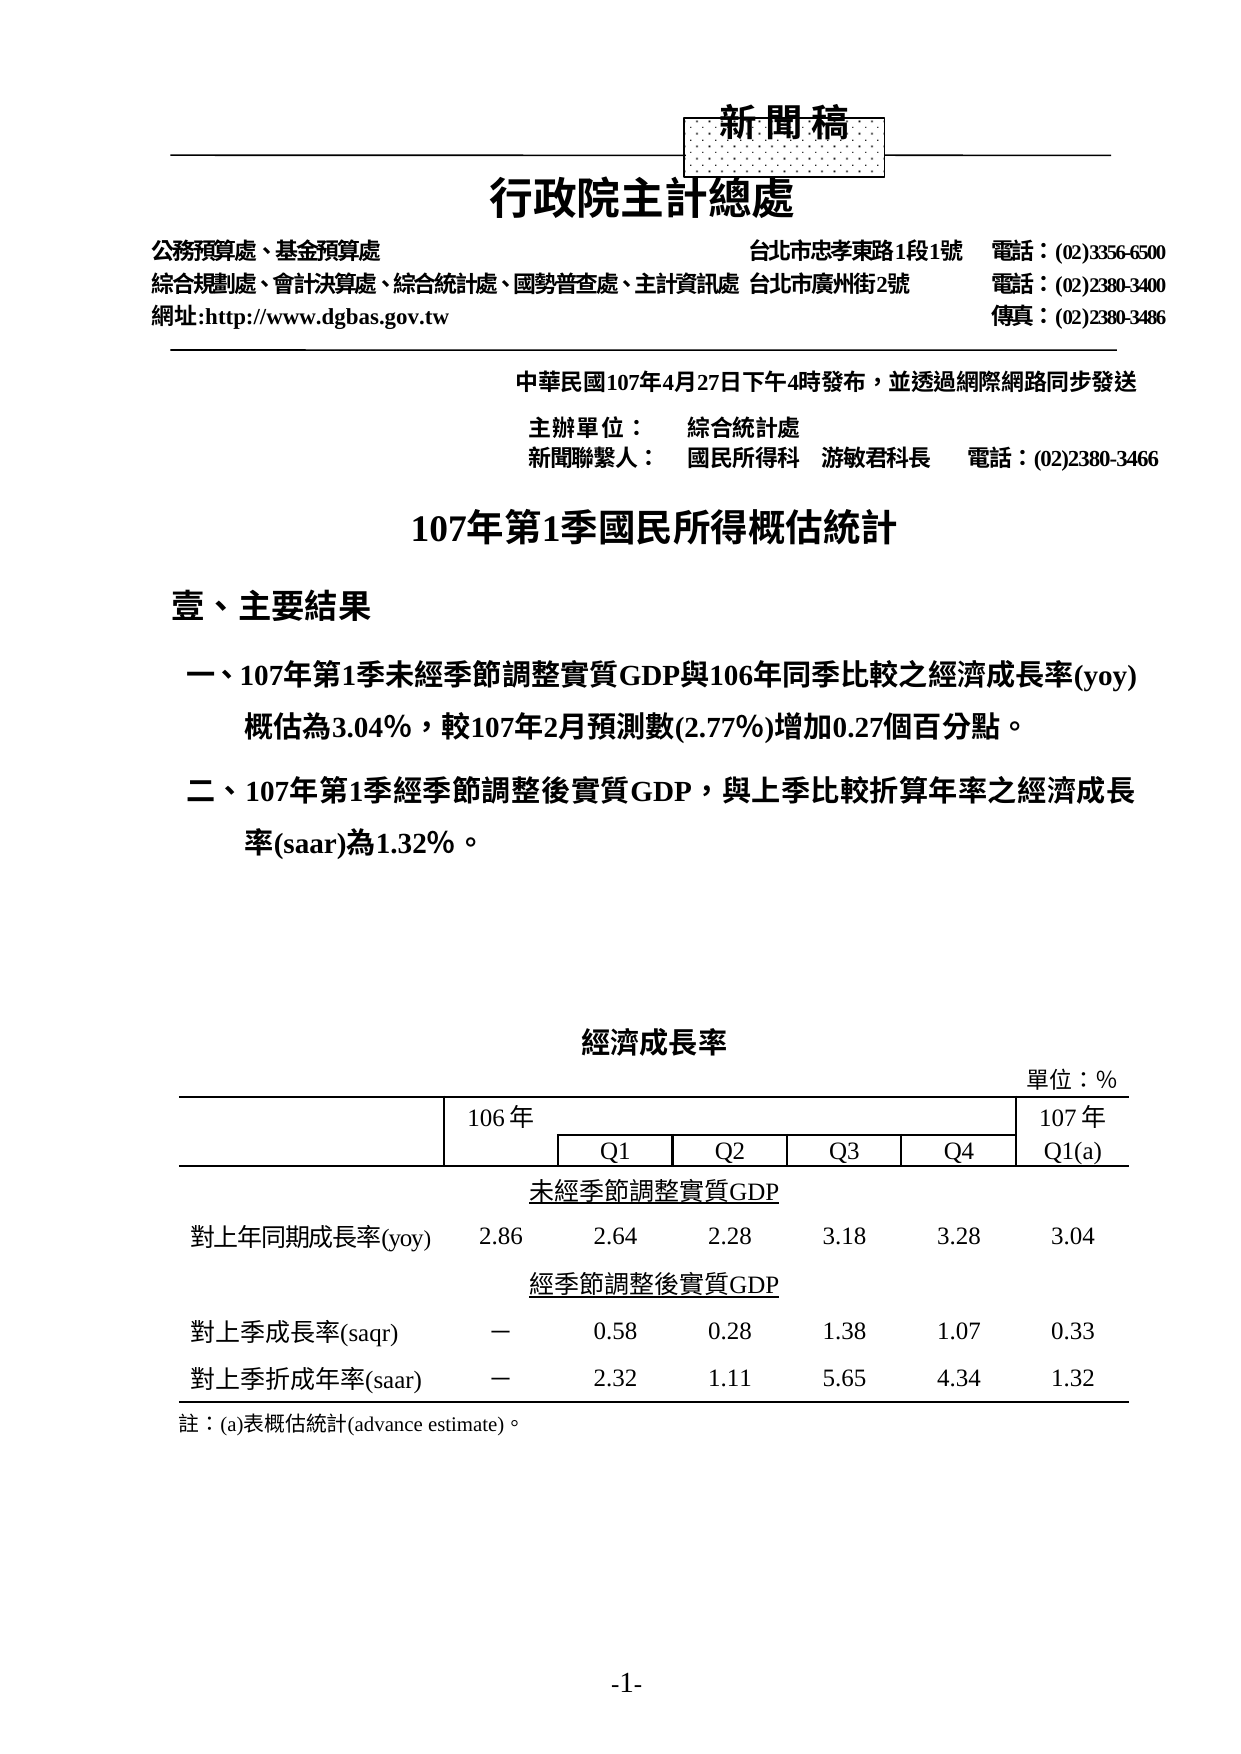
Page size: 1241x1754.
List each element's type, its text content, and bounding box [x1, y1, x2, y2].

table_cell 1.11 [673, 1354, 787, 1401]
table_cell 電話：(02)2380-3466 [941, 441, 1166, 470]
table_cell [787, 1098, 901, 1134]
table_cell 1.07 [901, 1307, 1016, 1354]
table_cell Q3 [788, 1136, 900, 1165]
table_header 台北市忠孝東路1段1號 [745, 235, 981, 267]
table_cell 單位：％ [179, 1062, 1129, 1096]
table_cell 3.18 [787, 1212, 901, 1259]
table_cell 對上年同期成長率(yoy) [179, 1212, 443, 1259]
subtitle 一、107年第1季未經季節調整實質GDP與106年同季比較之經濟成長率(yoy)概估為3.04％，較107年2月預測數(2.77％)增加0.27個百分點。 [186, 643, 1137, 747]
text 註：(a)表概估統計(advance estimate)。 [178, 997, 1137, 1439]
table_cell [901, 1098, 1015, 1134]
picture [685, 119, 884, 176]
table_cell 2.32 [558, 1354, 672, 1401]
table_header 主辦單位： [528, 411, 687, 441]
table_header 公務預算處、基金預算處 [149, 235, 745, 267]
table_cell 3.28 [901, 1212, 1016, 1259]
table_cell 106年 [445, 1098, 558, 1134]
table_cell 1.32 [1016, 1354, 1129, 1401]
table_cell Q4 [902, 1136, 1015, 1165]
table_cell 網址:http://www.dgbas.gov.tw [149, 300, 981, 332]
table_cell 國民所得科 [688, 441, 821, 470]
table_cell 5.65 [787, 1354, 901, 1401]
table_cell 0.58 [558, 1307, 672, 1354]
subtitle 二、107年第1季經季節調整後實質GDP，與上季比較折算年率之經濟成長率(saar)為1.32％。 [186, 760, 1137, 864]
table_cell 2.86 [444, 1212, 558, 1259]
table_cell [673, 1098, 787, 1134]
table_cell 2.64 [558, 1212, 672, 1259]
table_cell 電話：(02)2380-3400 [981, 267, 1171, 300]
table_header 電話：(02)3356-6500 [981, 235, 1171, 267]
text 行政院主計總處 [171, 185, 1113, 222]
subtitle 壹、主要結果 [171, 568, 1137, 631]
table_header 綜合統計處 [688, 411, 1166, 441]
table_header 經濟成長率 [179, 1020, 1129, 1062]
table_cell 0.28 [673, 1307, 787, 1354]
table_cell Q2 [674, 1136, 786, 1165]
table_cell 對上季折成年率(saar) [179, 1354, 443, 1401]
table_cell － [444, 1307, 558, 1354]
table_cell 傳真：(02)2380-3486 [981, 300, 1171, 332]
table_cell 107年 [1017, 1098, 1129, 1134]
table_cell 未經季節調整實質GDP [179, 1167, 1129, 1212]
table_cell 新聞聯繫人： [528, 441, 687, 470]
table_cell 1.38 [787, 1307, 901, 1354]
table_cell [558, 1098, 672, 1134]
table_cell 台北市廣州街2號 [745, 267, 981, 300]
table_cell Q1 [559, 1136, 671, 1165]
table_cell [179, 1098, 443, 1165]
table_cell 對上季成長率(saqr) [179, 1307, 443, 1354]
picture [732, 119, 740, 132]
table_cell 2.28 [673, 1212, 787, 1259]
text 中華民國107年4月27日下午4時發布，並透過網際網路同步發送 [171, 357, 1137, 399]
table_cell 0.33 [1016, 1307, 1129, 1354]
table_cell 4.34 [901, 1354, 1016, 1401]
text 107年第1季國民所得概估統計 [171, 483, 1137, 556]
table_cell 經季節調整後實質GDP [179, 1259, 1129, 1307]
table_cell 綜合規劃處、會計決算處、綜合統計處、國勢普查處、主計資訊處 [149, 267, 745, 300]
table_cell [445, 1134, 557, 1165]
table_cell Q1(a) [1017, 1134, 1129, 1165]
table_cell 游敏君科長 [821, 441, 941, 470]
table_cell － [444, 1354, 558, 1401]
table_cell 3.04 [1016, 1212, 1129, 1259]
